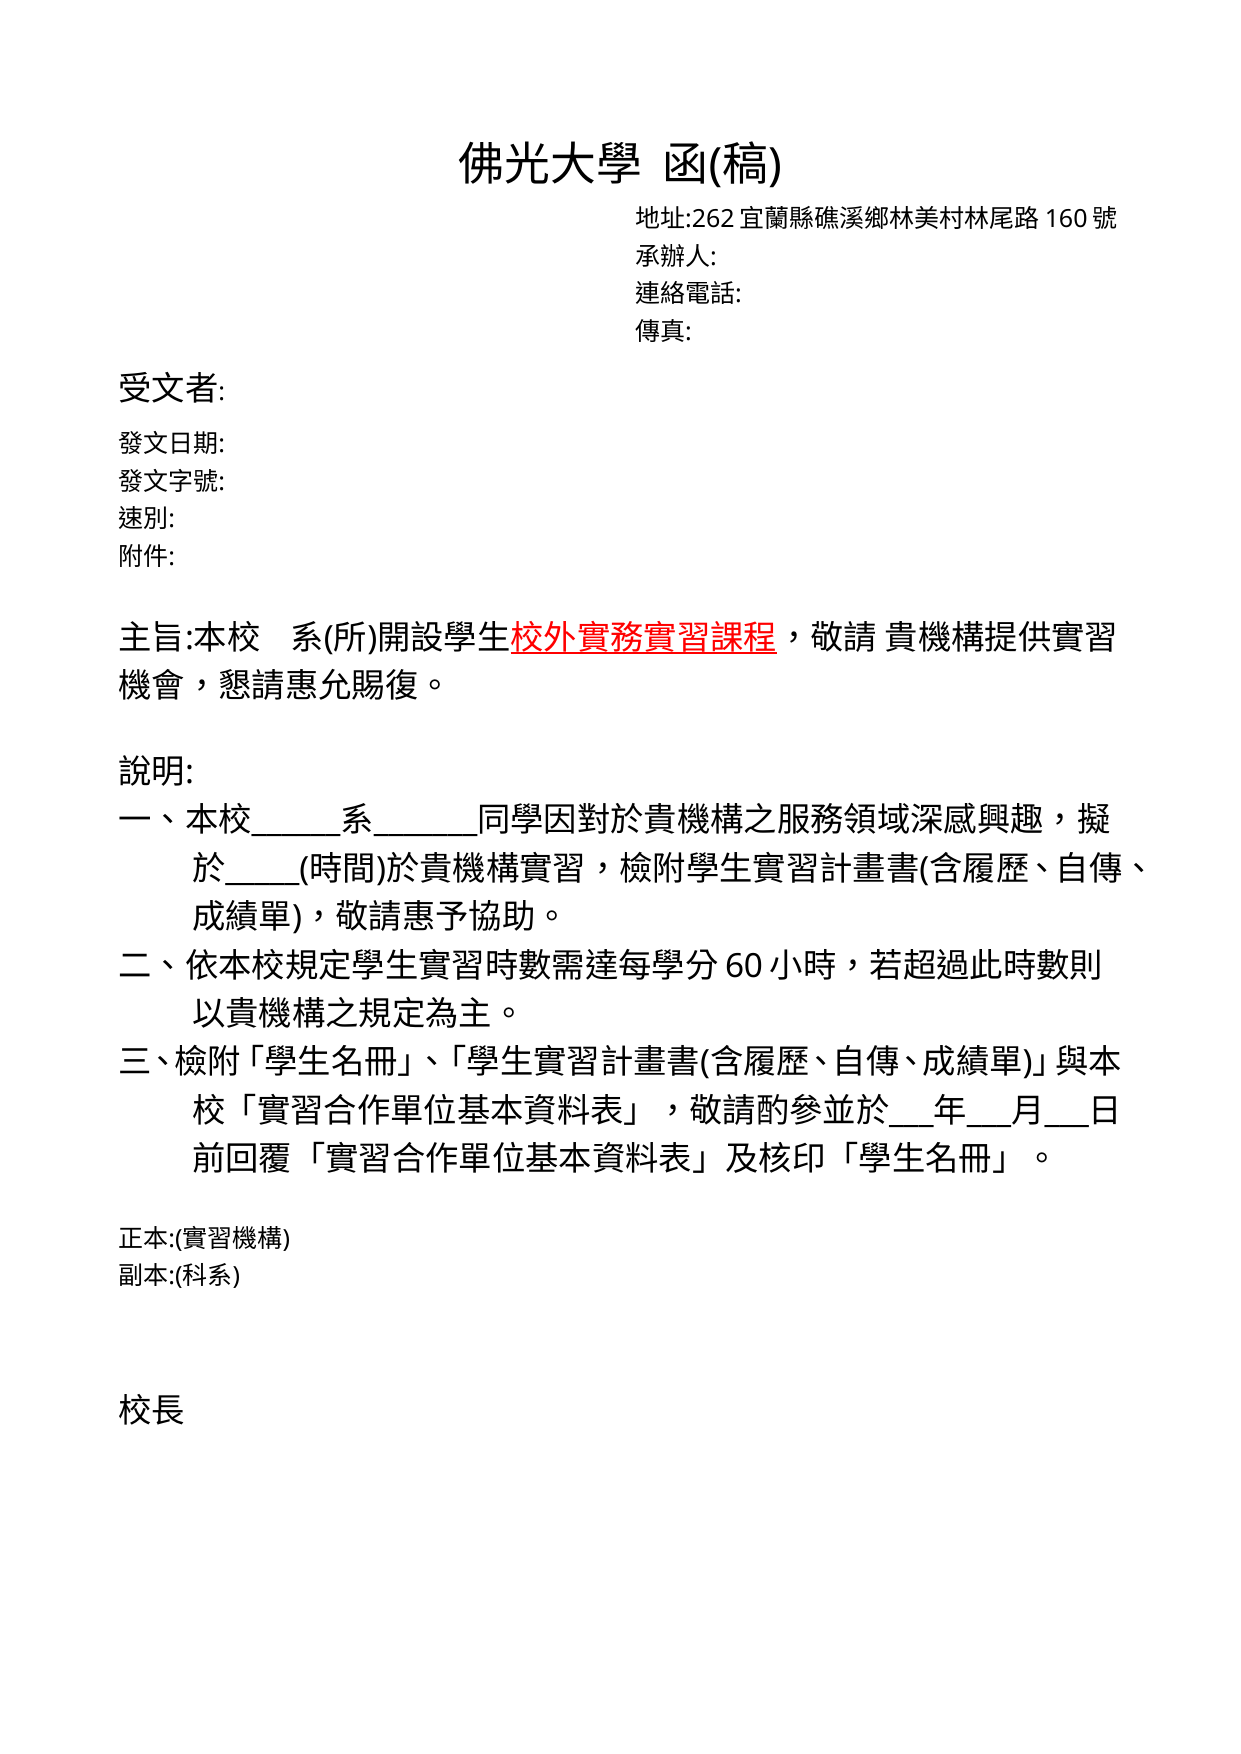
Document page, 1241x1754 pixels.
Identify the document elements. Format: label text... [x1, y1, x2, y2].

text 說明: [118, 744, 1122, 793]
text 發文字號: [118, 460, 1122, 498]
text 傳真: [635, 310, 1122, 348]
text 正本:(實習機構) [118, 1218, 1122, 1255]
text 發文日期: [118, 423, 1122, 460]
text 主旨:本校 系(所)開設學生校外實務實習課程，敬請 貴機構提供實習機會，懇請惠允賜復。 [118, 610, 1122, 707]
text 三、檢附「學生名冊」、「學生實習計畫書(含履歷、自傳、成績單)」與本校「實習合作單位基本資料表」，敬請酌參並於___年___月___日前回覆「實習合作單位基本資料表」及核印「學生名冊」。 [118, 1035, 1122, 1180]
text 一、本校______系_______同學因對於貴機構之服務領域深感興趣，擬於_____(時間)於貴機構實習，檢附學生實習計畫書(含履歷、自傳、成績單)，敬請惠予協助。 [118, 793, 1122, 938]
text 速別: [118, 498, 1122, 535]
text 連絡電話: [635, 273, 1122, 310]
text 副本:(科系) [118, 1255, 1122, 1293]
text 承辦人: [635, 235, 1122, 273]
text 二、依本校規定學生實習時數需達每學分60小時，若超過此時數則以貴機構之規定為主。 [118, 938, 1122, 1035]
text 佛光大學 函(稿) [118, 123, 1122, 198]
text 受文者: [118, 348, 1122, 423]
text 校長 [118, 1383, 1122, 1432]
text 地址:262宜蘭縣礁溪鄉林美村林尾路160號 [635, 198, 1122, 235]
text 附件: [118, 535, 1122, 573]
